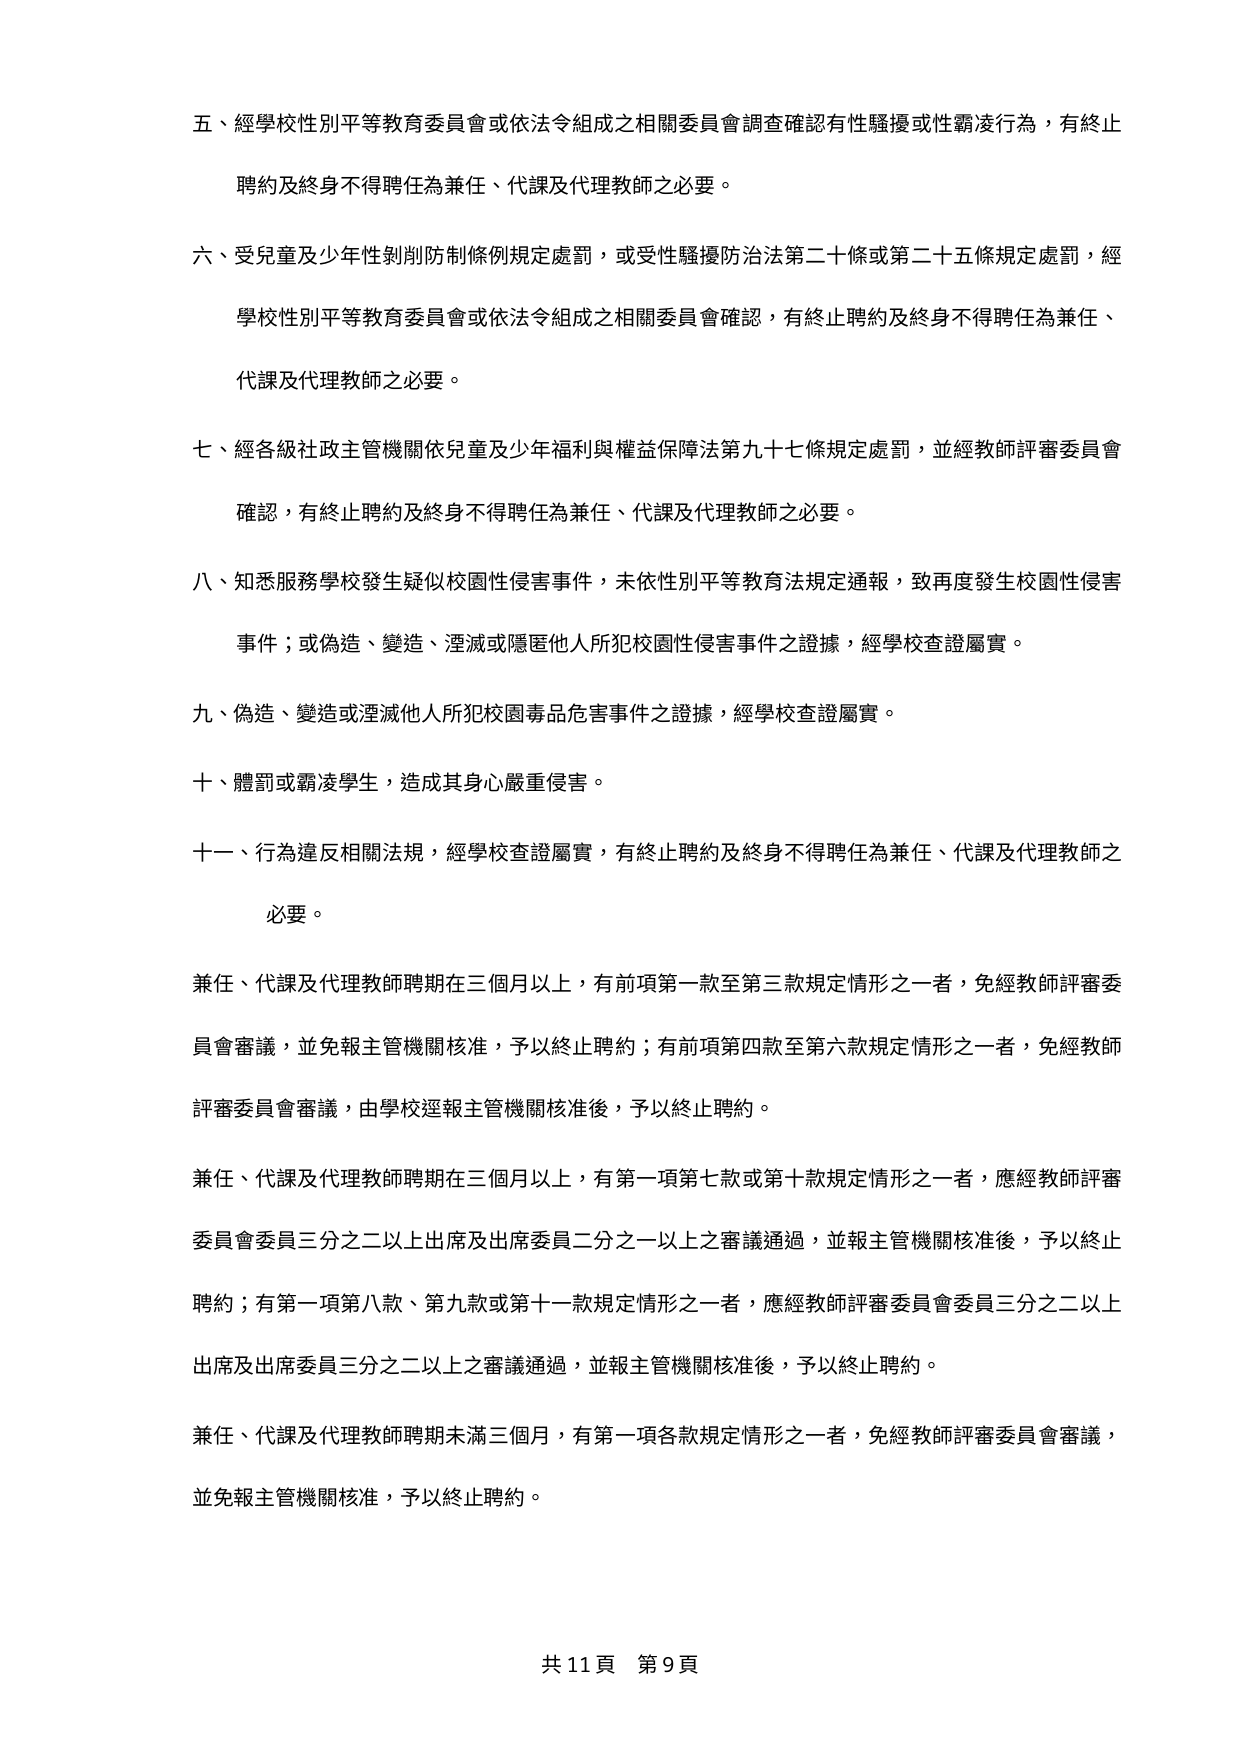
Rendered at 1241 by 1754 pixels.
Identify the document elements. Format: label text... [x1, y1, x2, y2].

text 五、經學校性別平等教育委員會或依法令組成之相關委員會調查確認有性騷擾或性霸凌行為，有終止聘約及終身不得聘任為兼任、代課及代理教師之必要。 [192, 81, 1122, 206]
text 兼任、代課及代理教師聘期在三個月以上，有前項第一款至第三款規定情形之一者，免經教師評審委員會審議，並免報主管機關核准，予以終止聘約；有前項第四款至第六款規定情形之一者，免經教師評審委員會審議，由學校逕報主管機關核准後，予以終止聘約。 [192, 941, 1122, 1129]
text 九、偽造、變造或湮滅他人所犯校園毒品危害事件之證據，經學校查證屬實。 [192, 671, 1122, 733]
text 兼任、代課及代理教師聘期未滿三個月，有第一項各款規定情形之一者，免經教師評審委員會審議，並免報主管機關核准，予以終止聘約。 [192, 1392, 1122, 1517]
text 七、經各級社政主管機關依兒童及少年福利與權益保障法第九十七條規定處罰，並經教師評審委員會確認，有終止聘約及終身不得聘任為兼任、代課及代理教師之必要。 [192, 407, 1122, 532]
text 八、知悉服務學校發生疑似校園性侵害事件，未依性別平等教育法規定通報，致再度發生校園性侵害事件；或偽造、變造、湮滅或隱匿他人所犯校園性侵害事件之證據，經學校查證屬實。 [192, 539, 1122, 664]
text 六、受兒童及少年性剝削防制條例規定處罰，或受性騷擾防治法第二十條或第二十五條規定處罰，經學校性別平等教育委員會或依法令組成之相關委員會確認，有終止聘約及終身不得聘任為兼任、代課及代理教師之必要。 [192, 212, 1122, 400]
text 十、體罰或霸凌學生，造成其身心嚴重侵害。 [192, 740, 1122, 802]
text 兼任、代課及代理教師聘期在三個月以上，有第一項第七款或第十款規定情形之一者，應經教師評審委員會委員三分之二以上出席及出席委員二分之一以上之審議通過，並報主管機關核准後，予以終止聘約；有第一項第八款、第九款或第十一款規定情形之一者，應經教師評審委員會委員三分之二以上出席及出席委員三分之二以上之審議通過，並報主管機關核准後，予以終止聘約。 [192, 1136, 1122, 1386]
text 十一、行為違反相關法規，經學校查證屬實，有終止聘約及終身不得聘任為兼任、代課及代理教師之必要。 [192, 809, 1122, 934]
